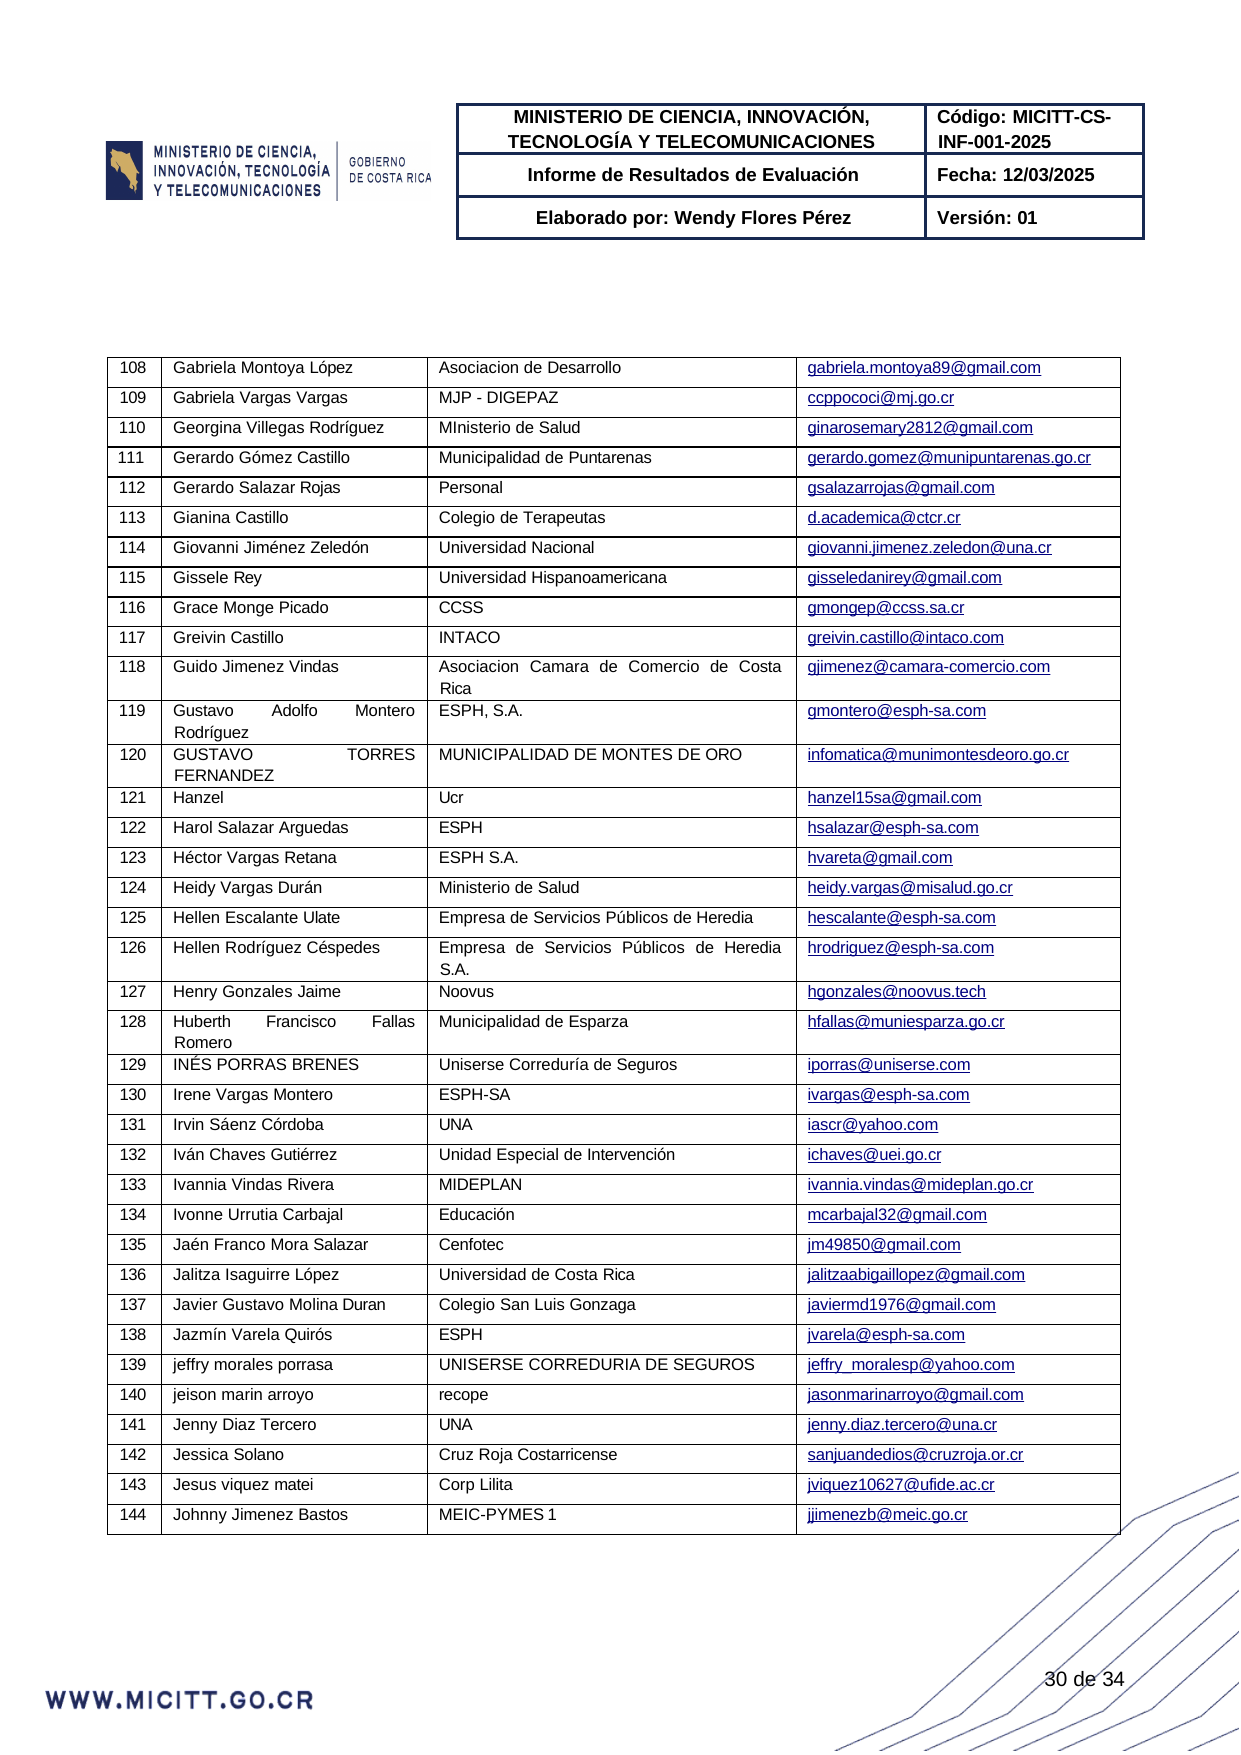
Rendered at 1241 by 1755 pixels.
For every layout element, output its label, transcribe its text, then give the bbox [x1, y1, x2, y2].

table_cell giovanni.jimenez.zeledon@una.cr [797, 538, 1120, 566]
table_cell iporras@uniserse.com [797, 1055, 1120, 1084]
table_cell GUSTAVO TORRES FERNANDEZ [162, 745, 427, 787]
table_cell iascr@yahoo.com [797, 1115, 1120, 1144]
table_cell Gerardo Gómez Castillo [162, 448, 427, 476]
table_cell Colegio de Terapeutas [428, 507, 796, 536]
table_cell jeffry morales porrasa [162, 1355, 427, 1384]
table_cell hrodriguez@esph-sa.com [797, 938, 1120, 981]
table_cell hgonzales@noovus.tech [797, 982, 1120, 1010]
table_cell 137 [108, 1295, 161, 1324]
table_cell UNA [428, 1415, 796, 1443]
table_cell Henry Gonzales Jaime [162, 982, 427, 1010]
table_cell Huberth Francisco Fallas Romero [162, 1011, 427, 1054]
table_cell Héctor Vargas Retana [162, 848, 427, 877]
table_cell Corp Lilita [428, 1474, 796, 1503]
table_cell Jalitza Isaguirre López [162, 1265, 427, 1293]
table_cell Cruz Roja Costarricense [428, 1445, 796, 1473]
table_cell 117 [108, 627, 161, 656]
table_header gabriela.montoya89@gmail.com [797, 358, 1120, 387]
table_cell 138 [108, 1325, 161, 1354]
table_cell hsalazar@esph-sa.com [797, 818, 1120, 847]
table_cell 134 [108, 1205, 161, 1234]
table_cell Irvin Sáenz Córdoba [162, 1115, 427, 1144]
table_cell Universidad Nacional [428, 538, 796, 566]
table_cell ESPH-SA [428, 1085, 796, 1114]
table_cell gjimenez@camara-comercio.com [797, 657, 1120, 700]
table_cell mcarbajal32@gmail.com [797, 1205, 1120, 1234]
table_cell hanzel15sa@gmail.com [797, 788, 1120, 817]
table_cell 120 [108, 745, 161, 787]
table_cell MIDEPLAN [428, 1175, 796, 1204]
table_cell Municipalidad de Esparza [428, 1011, 796, 1054]
table_cell 136 [108, 1265, 161, 1293]
table_cell MJP - DIGEPAZ [428, 388, 796, 417]
table_cell ichaves@uei.go.cr [797, 1145, 1120, 1174]
table_cell Jesus viquez matei [162, 1474, 427, 1503]
table_cell Giovanni Jiménez Zeledón [162, 538, 427, 566]
table_cell 112 [108, 478, 161, 506]
table_cell gerardo.gomez@munipuntarenas.go.cr [797, 448, 1120, 476]
table_cell 131 [108, 1115, 161, 1144]
table_cell Heidy Vargas Durán [162, 878, 427, 907]
table_cell MInisterio de Salud [428, 418, 796, 446]
table_cell 132 [108, 1145, 161, 1174]
table_cell Uniserse Correduría de Seguros [428, 1055, 796, 1084]
table_cell jalitzaabigaillopez@gmail.com [797, 1265, 1120, 1293]
table_cell recope [428, 1385, 796, 1413]
table_cell INTACO [428, 627, 796, 656]
table_cell Jazmín Varela Quirós [162, 1325, 427, 1354]
table_cell 121 [108, 788, 161, 817]
table_cell Gianina Castillo [162, 507, 427, 536]
table_header Asociacion de Desarrollo [428, 358, 796, 387]
table_cell Jessica Solano [162, 1445, 427, 1473]
table_cell 135 [108, 1235, 161, 1264]
table_cell Gissele Rey [162, 568, 427, 596]
table_cell Johnny Jimenez Bastos [162, 1505, 427, 1533]
table_cell gmontero@esph-sa.com [797, 701, 1120, 743]
table_cell Hellen Rodríguez Céspedes [162, 938, 427, 981]
table_cell Gustavo Adolfo Montero Rodríguez [162, 701, 427, 743]
table_cell 126 [108, 938, 161, 981]
table_cell hvareta@gmail.com [797, 848, 1120, 877]
table_cell Municipalidad de Puntarenas [428, 448, 796, 476]
table_cell 119 [108, 701, 161, 743]
table_cell 114 [108, 538, 161, 566]
table_cell 128 [108, 1011, 161, 1054]
table_cell jeison marin arroyo [162, 1385, 427, 1413]
table_cell ivargas@esph-sa.com [797, 1085, 1120, 1114]
table_cell Educación [428, 1205, 796, 1234]
table_cell 124 [108, 878, 161, 907]
table_cell Empresa de Servicios Públicos de Heredia S.A. [428, 938, 796, 981]
table_cell Universidad de Costa Rica [428, 1265, 796, 1293]
table_cell 143 [108, 1474, 161, 1503]
table_cell infomatica@munimontesdeoro.go.cr [797, 745, 1120, 787]
table_cell Ivannia Vindas Rivera [162, 1175, 427, 1204]
table_cell jvarela@esph-sa.com [797, 1325, 1120, 1354]
table_cell 140 [108, 1385, 161, 1413]
table_header 108 [108, 358, 161, 387]
table_cell ESPH, S.A. [428, 701, 796, 743]
table_cell Colegio San Luis Gonzaga [428, 1295, 796, 1324]
table_cell heidy.vargas@misalud.go.cr [797, 878, 1120, 907]
table_cell MUNICIPALIDAD DE MONTES DE ORO [428, 745, 796, 787]
table_cell greivin.castillo@intaco.com [797, 627, 1120, 656]
table_cell Asociacion Camara de Comercio de Costa Rica [428, 657, 796, 700]
table_cell 139 [108, 1355, 161, 1384]
table_cell MEIC-PYMES 1 [428, 1505, 796, 1533]
table_cell 133 [108, 1175, 161, 1204]
table_cell jenny.diaz.tercero@una.cr [797, 1415, 1120, 1443]
table_cell CCSS [428, 598, 796, 626]
table_cell Jenny Diaz Tercero [162, 1415, 427, 1443]
table_cell Noovus [428, 982, 796, 1010]
table_cell Hellen Escalante Ulate [162, 908, 427, 937]
table_cell ESPH [428, 1325, 796, 1354]
table_cell ESPH S.A. [428, 848, 796, 877]
table_cell jjimenezb@meic.go.cr [797, 1505, 1120, 1533]
table_cell ivannia.vindas@mideplan.go.cr [797, 1175, 1120, 1204]
table_cell Jaén Franco Mora Salazar [162, 1235, 427, 1264]
table_cell 144 [108, 1505, 161, 1533]
table_cell Iván Chaves Gutiérrez [162, 1145, 427, 1174]
table_cell Ministerio de Salud [428, 878, 796, 907]
table_cell gmongep@ccss.sa.cr [797, 598, 1120, 626]
table_cell Unidad Especial de Intervención [428, 1145, 796, 1174]
table_cell Grace Monge Picado [162, 598, 427, 626]
table_cell 116 [108, 598, 161, 626]
table_cell Hanzel [162, 788, 427, 817]
table_cell 110 [108, 418, 161, 446]
table_cell jm49850@gmail.com [797, 1235, 1120, 1264]
table_cell 125 [108, 908, 161, 937]
table_cell Empresa de Servicios Públicos de Heredia [428, 908, 796, 937]
table_cell Universidad Hispanoamericana [428, 568, 796, 596]
table_cell jviquez10627@ufide.ac.cr [797, 1474, 1120, 1503]
table_cell UNA [428, 1115, 796, 1144]
table_cell 127 [108, 982, 161, 1010]
table_cell Gerardo Salazar Rojas [162, 478, 427, 506]
table_cell Greivin Castillo [162, 627, 427, 656]
table_header Gabriela Montoya López [162, 358, 427, 387]
table_cell Cenfotec [428, 1235, 796, 1264]
table_cell sanjuandedios@cruzroja.or.cr [797, 1445, 1120, 1473]
table_cell Ucr [428, 788, 796, 817]
table_cell 122 [108, 818, 161, 847]
table_cell Gabriela Vargas Vargas [162, 388, 427, 417]
table_cell jasonmarinarroyo@gmail.com [797, 1385, 1120, 1413]
table_cell Georgina Villegas Rodríguez [162, 418, 427, 446]
table_cell 123 [108, 848, 161, 877]
table_cell 130 [108, 1085, 161, 1114]
table_cell ccppococi@mj.go.cr [797, 388, 1120, 417]
table_cell 141 [108, 1415, 161, 1443]
table_cell jeffry_moralesp@yahoo.com [797, 1355, 1120, 1384]
table_cell gisseledanirey@gmail.com [797, 568, 1120, 596]
table_cell 109 [108, 388, 161, 417]
table_cell 115 [108, 568, 161, 596]
table_cell 142 [108, 1445, 161, 1473]
table_cell 129 [108, 1055, 161, 1084]
table_cell hfallas@muniesparza.go.cr [797, 1011, 1120, 1054]
table_cell ESPH [428, 818, 796, 847]
table_cell 111 [108, 448, 161, 476]
table_cell d.academica@ctcr.cr [797, 507, 1120, 536]
table_cell Guido Jimenez Vindas [162, 657, 427, 700]
table_cell Harol Salazar Arguedas [162, 818, 427, 847]
table_cell javiermd1976@gmail.com [797, 1295, 1120, 1324]
table_cell Javier Gustavo Molina Duran [162, 1295, 427, 1324]
table_cell Irene Vargas Montero [162, 1085, 427, 1114]
table_cell gsalazarrojas@gmail.com [797, 478, 1120, 506]
table_cell Ivonne Urrutia Carbajal [162, 1205, 427, 1234]
table_cell 113 [108, 507, 161, 536]
table_cell UNISERSE CORREDURIA DE SEGUROS [428, 1355, 796, 1384]
table_cell Personal [428, 478, 796, 506]
table_cell 118 [108, 657, 161, 700]
table_cell hescalante@esph-sa.com [797, 908, 1120, 937]
table_cell ginarosemary2812@gmail.com [797, 418, 1120, 446]
table_cell INÉS PORRAS BRENES [162, 1055, 427, 1084]
